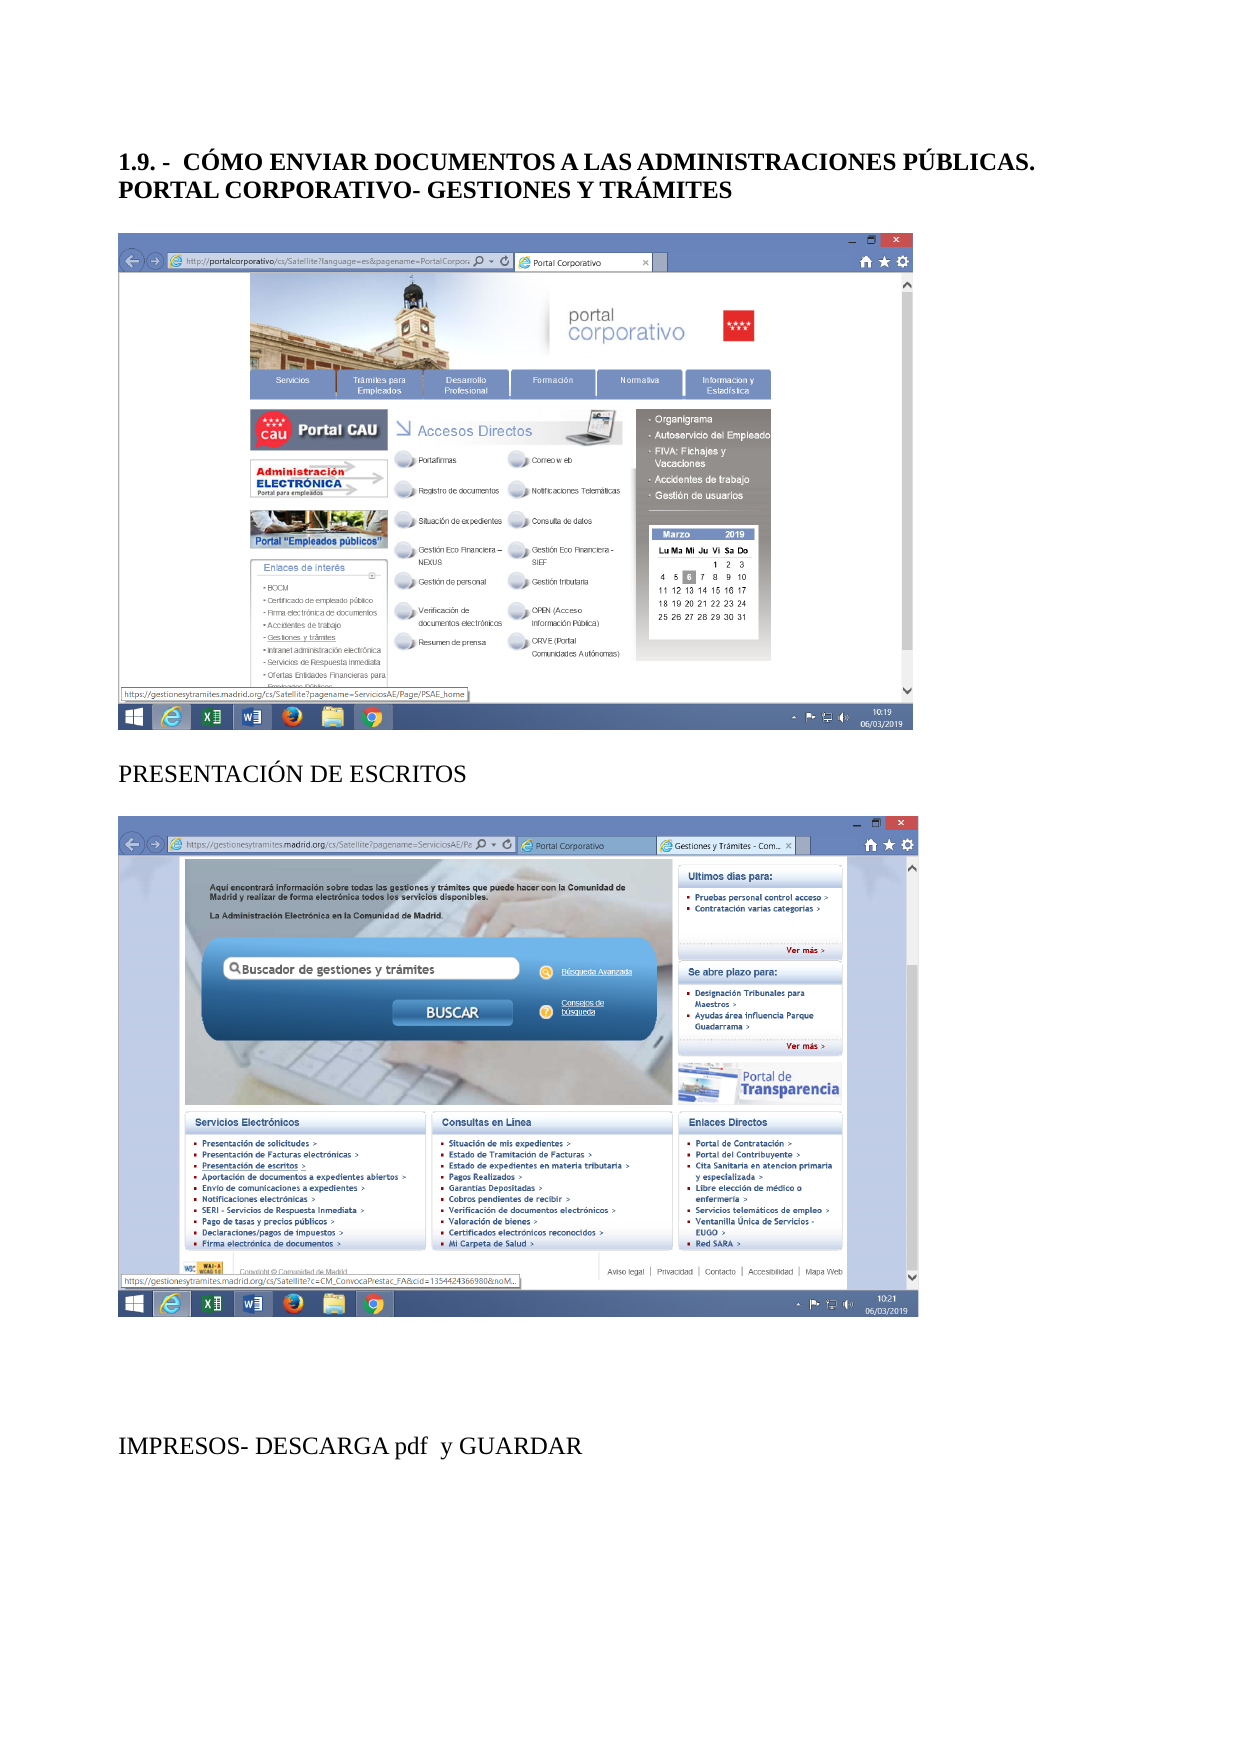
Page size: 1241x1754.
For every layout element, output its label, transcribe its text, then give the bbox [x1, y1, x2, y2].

picture [118, 816, 919, 1317]
text PORTAL CORPORATIVO- GESTIONES Y TRÁMITES [118, 176, 1122, 204]
text 1.9. - CÓMO ENVIAR DOCUMENTOS A LAS ADMINISTRACIONES PÚBLICAS. [118, 147, 1122, 176]
text IMPRESOS- DESCARGA pdf y GUARDAR [118, 1431, 1122, 1460]
text PRESENTACIÓN DE ESCRITOS [118, 759, 1122, 787]
picture [118, 233, 913, 730]
